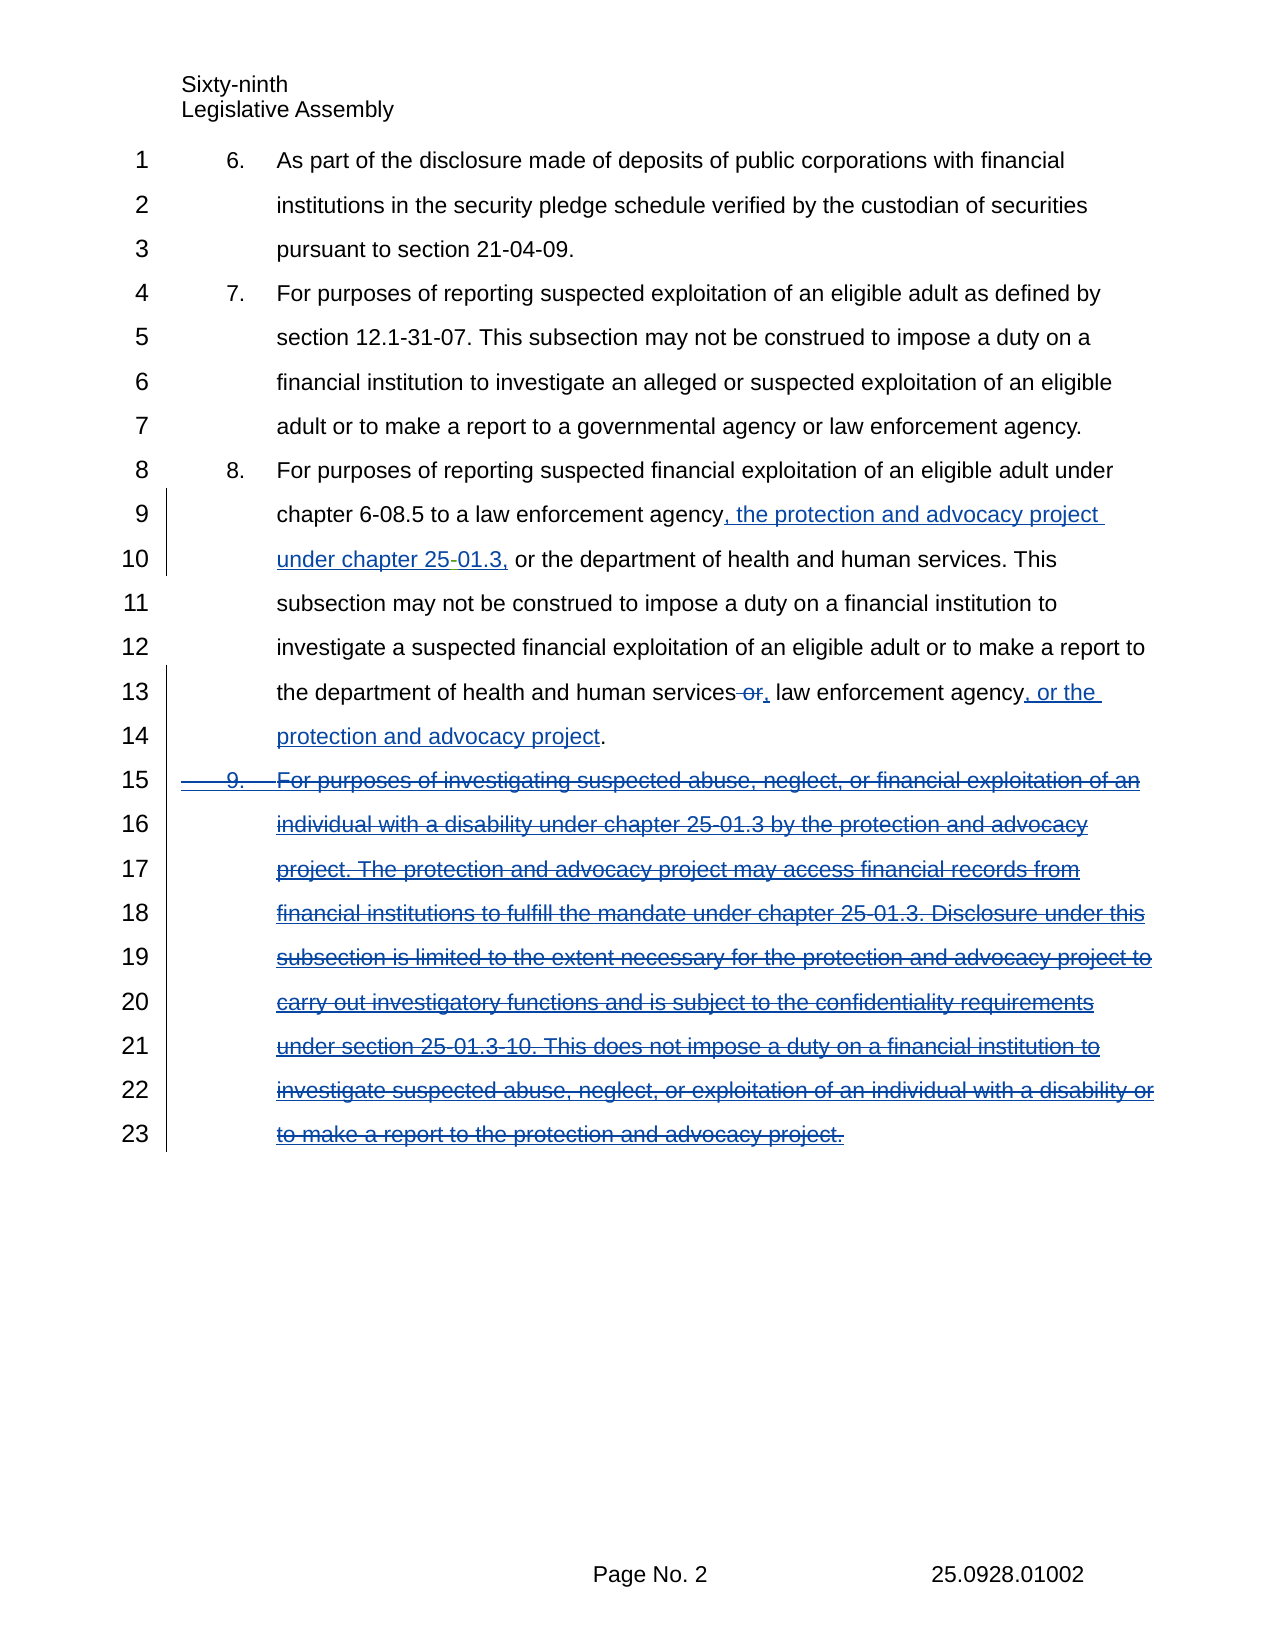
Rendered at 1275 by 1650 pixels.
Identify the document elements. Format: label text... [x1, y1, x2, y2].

text 7. For purposes of reporting suspected exploitation of an eligible adult as defined by section 12.1‑31‑07. This subsection may not be construed to impose a duty on a financial institution to investigate an alleged or suspected exploitation of an eligible adult or to make a report to a governmental agency or law enforcement agency. [181, 266, 1154, 443]
text 8. For purposes of reporting suspected financial exploitation of an eligible adult under chapter 6‑08.5 to a law enforcement agency, the protection and advocacy project under chapter 25‑01.3, or the department of health and human services. This subsection may not be construed to impose a duty on a financial institution to investigate a suspected financial exploitation of an eligible adult or to make a report to the department of health and human services, law enforcement agency, or the protection and advocacy project. [181, 443, 1154, 753]
text 6. As part of the disclosure made of deposits of public corporations with financial institutions in the security pledge schedule verified by the custodian of securities pursuant to section 21‑04‑09. [181, 133, 1154, 266]
